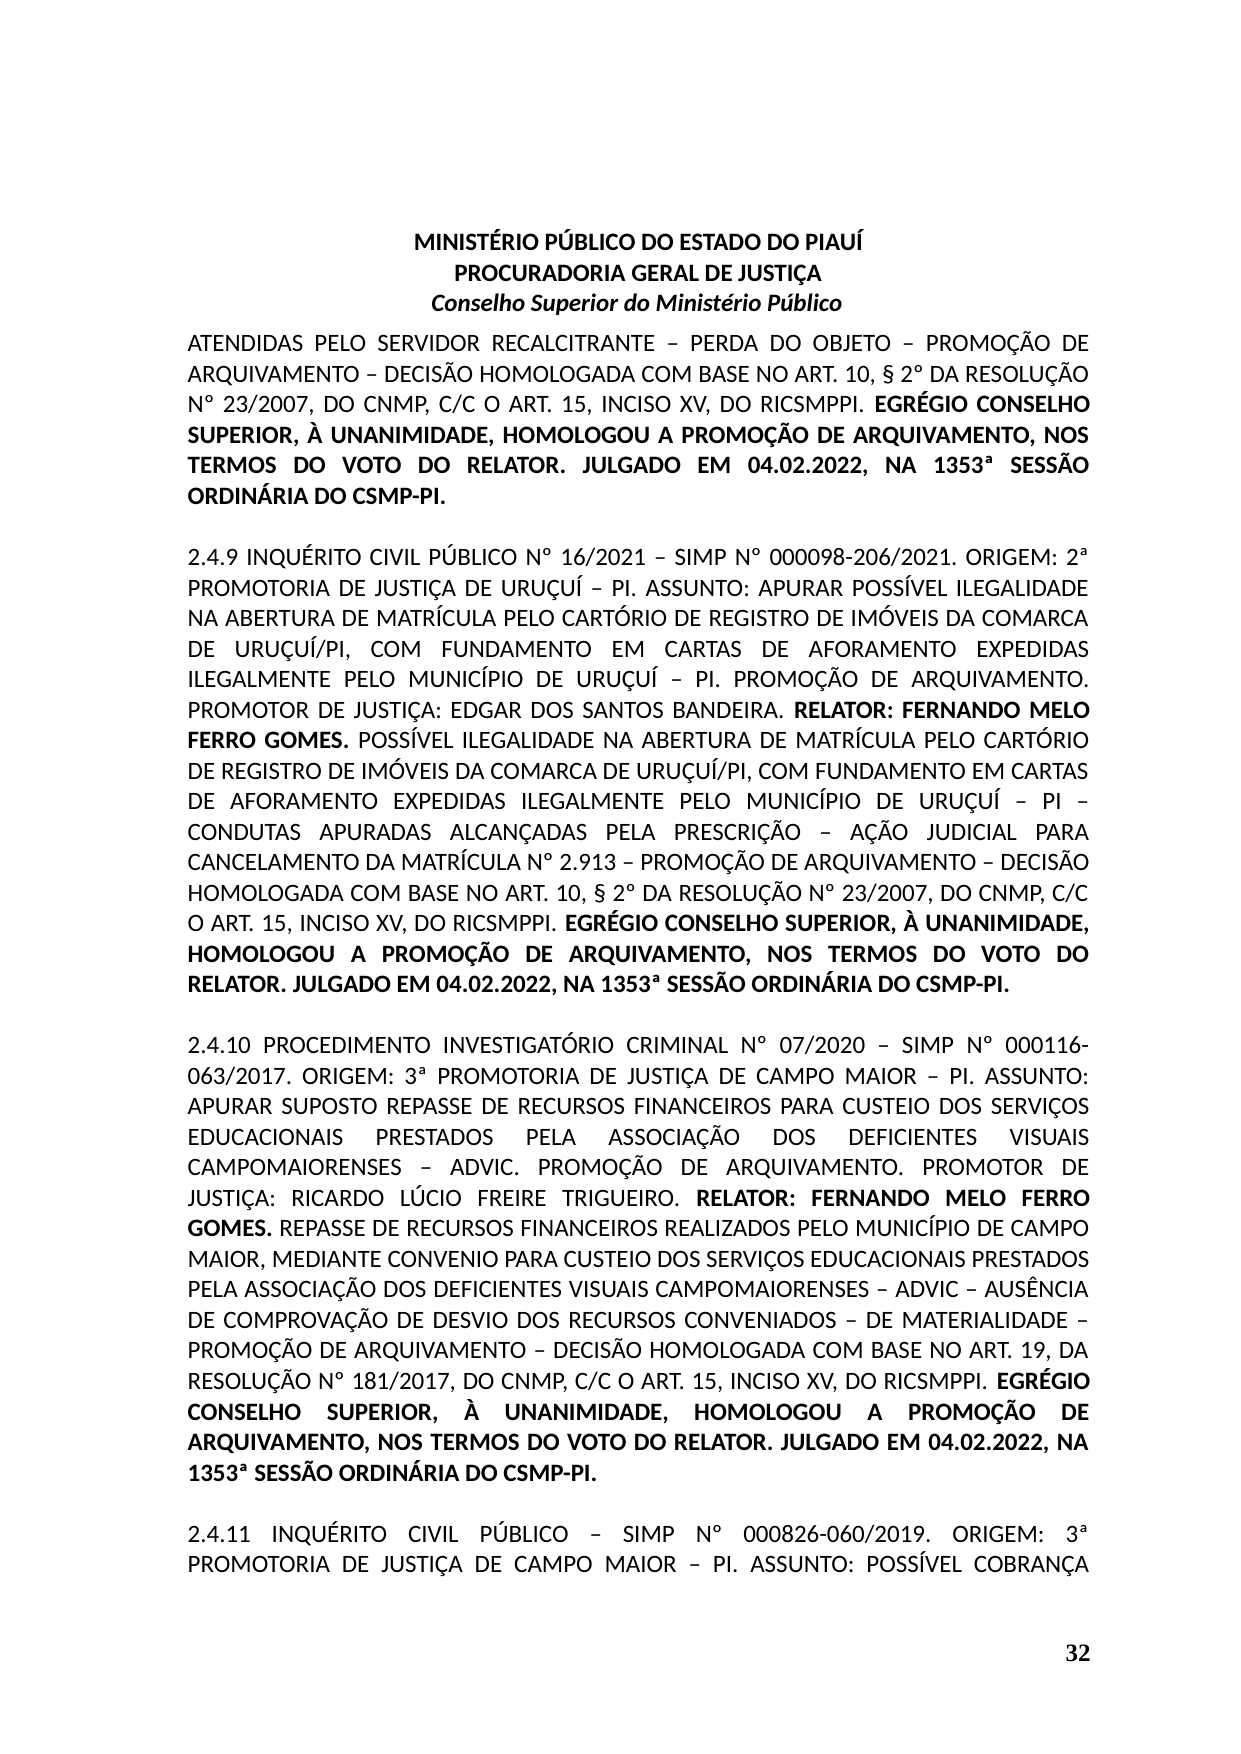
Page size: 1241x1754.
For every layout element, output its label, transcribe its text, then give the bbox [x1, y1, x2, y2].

text ATENDIDAS PELO SERVIDOR RECALCITRANTE – PERDA DO OBJETO – PROMOÇÃO DE ARQUIVAMENTO – DECISÃO HOMOLOGADA COM BASE NO ART. 10, § 2º DA RESOLUÇÃO Nº 23/2007, DO CNMP, C/C O ART. 15, INCISO XV, DO RICSMPPI. EGRÉGIO CONSELHO SUPERIOR, À UNANIMIDADE, HOMOLOGOU A PROMOÇÃO DE ARQUIVAMENTO, NOS TERMOS DO VOTO Do Relator. JULGADO EM 04.02.2022, NA 1353ª SESSÃO ORDINÁRIA DO CSMP-PI. [187, 327, 1090, 511]
text 2.4.9 INQUÉRITO CIVIL PÚBLICO Nº 16/2021 – SIMP Nº 000098-206/2021. ORIGEM: 2ª PROMOTORIA DE JUSTIÇA DE URUÇUÍ – PI. ASSUNTO: APURAR POSSÍVEL ILEGALIDADE NA ABERTURA DE MATRÍCULA PELO CARTÓRIO DE REGISTRO DE IMÓVEIS DA COMARCA DE URUÇUÍ/PI, COM FUNDAMENTO EM CARTAS DE AFORAMENTO EXPEDIDAS ILEGALMENTE PELO MUNICÍPIO DE URUÇUÍ – PI. PROMOÇÃO DE ARQUIVAMENTO. PROMOTOR DE JUSTIÇA: EDGAR DOS SANTOS BANDEIRA. RELATOR: FERNANDO MELO FERRO GOMES. POSSÍVEL ILEGALIDADE NA ABERTURA DE MATRÍCULA PELO CARTÓRIO DE REGISTRO DE IMÓVEIS DA COMARCA DE URUÇUÍ/PI, COM FUNDAMENTO EM CARTAS DE AFORAMENTO EXPEDIDAS ILEGALMENTE PELO MUNICÍPIO DE URUÇUÍ – PI – CONDUTAS APURADAS ALCANÇADAS PELA PRESCRIÇÃO – AÇÃO JUDICIAL PARA CANCELAMENTO DA MATRÍCULA Nº 2.913 – PROMOÇÃO DE ARQUIVAMENTO – DECISÃO HOMOLOGADA COM BASE NO ART. 10, § 2º DA RESOLUÇÃO Nº 23/2007, DO CNMP, C/C O ART. 15, INCISO XV, DO RICSMPPI. EGRÉGIO CONSELHO SUPERIOR, À UNANIMIDADE, HOMOLOGOU A PROMOÇÃO DE ARQUIVAMENTO, NOS TERMOS DO VOTO Do Relator. JULGADO EM 04.02.2022, NA 1353ª SESSÃO ORDINÁRIA DO CSMP-PI. [187, 541, 1090, 999]
text 2.4.10 PROCEDIMENTO INVESTIGATÓRIO CRIMINAL Nº 07/2020 – SIMP Nº 000116-063/2017. ORIGEM: 3ª PROMOTORIA DE JUSTIÇA DE CAMPO MAIOR – PI. ASSUNTO: APURAR SUPOSTO REPASSE DE RECURSOS FINANCEIROS PARA CUSTEIO DOS SERVIÇOS EDUCACIONAIS PRESTADOS PELA ASSOCIAÇÃO DOS DEFICIENTES VISUAIS CAMPOMAIORENSES – ADVIC. PROMOÇÃO DE ARQUIVAMENTO. PROMOTOR DE JUSTIÇA: RICARDO LÚCIO FREIRE TRIGUEIRO. RELATOR: FERNANDO MELO FERRO GOMES. REPASSE DE RECURSOS FINANCEIROS REALIZADOS PELO MUNICÍPIO DE CAMPO MAIOR, MEDIANTE CONVENIO PARA CUSTEIO DOS SERVIÇOS EDUCACIONAIS PRESTADOS PELA ASSOCIAÇÃO DOS DEFICIENTES VISUAIS CAMPOMAIORENSES – ADVIC – AUSÊNCIA DE COMPROVAÇÃO DE DESVIO DOS RECURSOS CONVENIADOS – DE MATERIALIDADE – PROMOÇÃO DE ARQUIVAMENTO – DECISÃO HOMOLOGADA COM BASE NO ART. 19, DA RESOLUÇÃO Nº 181/2017, DO CNMP, C/C O ART. 15, INCISO XV, DO RICSMPPI. EGRÉGIO CONSELHO SUPERIOR, À UNANIMIDADE, HOMOLOGOU A PROMOÇÃO DE ARQUIVAMENTO, NOS TERMOS DO VOTO Do Relator. JULGADO EM 04.02.2022, NA 1353ª SESSÃO ORDINÁRIA DO CSMP-PI. [187, 1029, 1090, 1487]
text 2.4.11 INQUÉRITO CIVIL PÚBLICO – SIMP Nº 000826-060/2019. ORIGEM: 3ª PROMOTORIA DE JUSTIÇA DE CAMPO MAIOR – PI. ASSUNTO: POSSÍVEL COBRANÇA [187, 1518, 1090, 1579]
